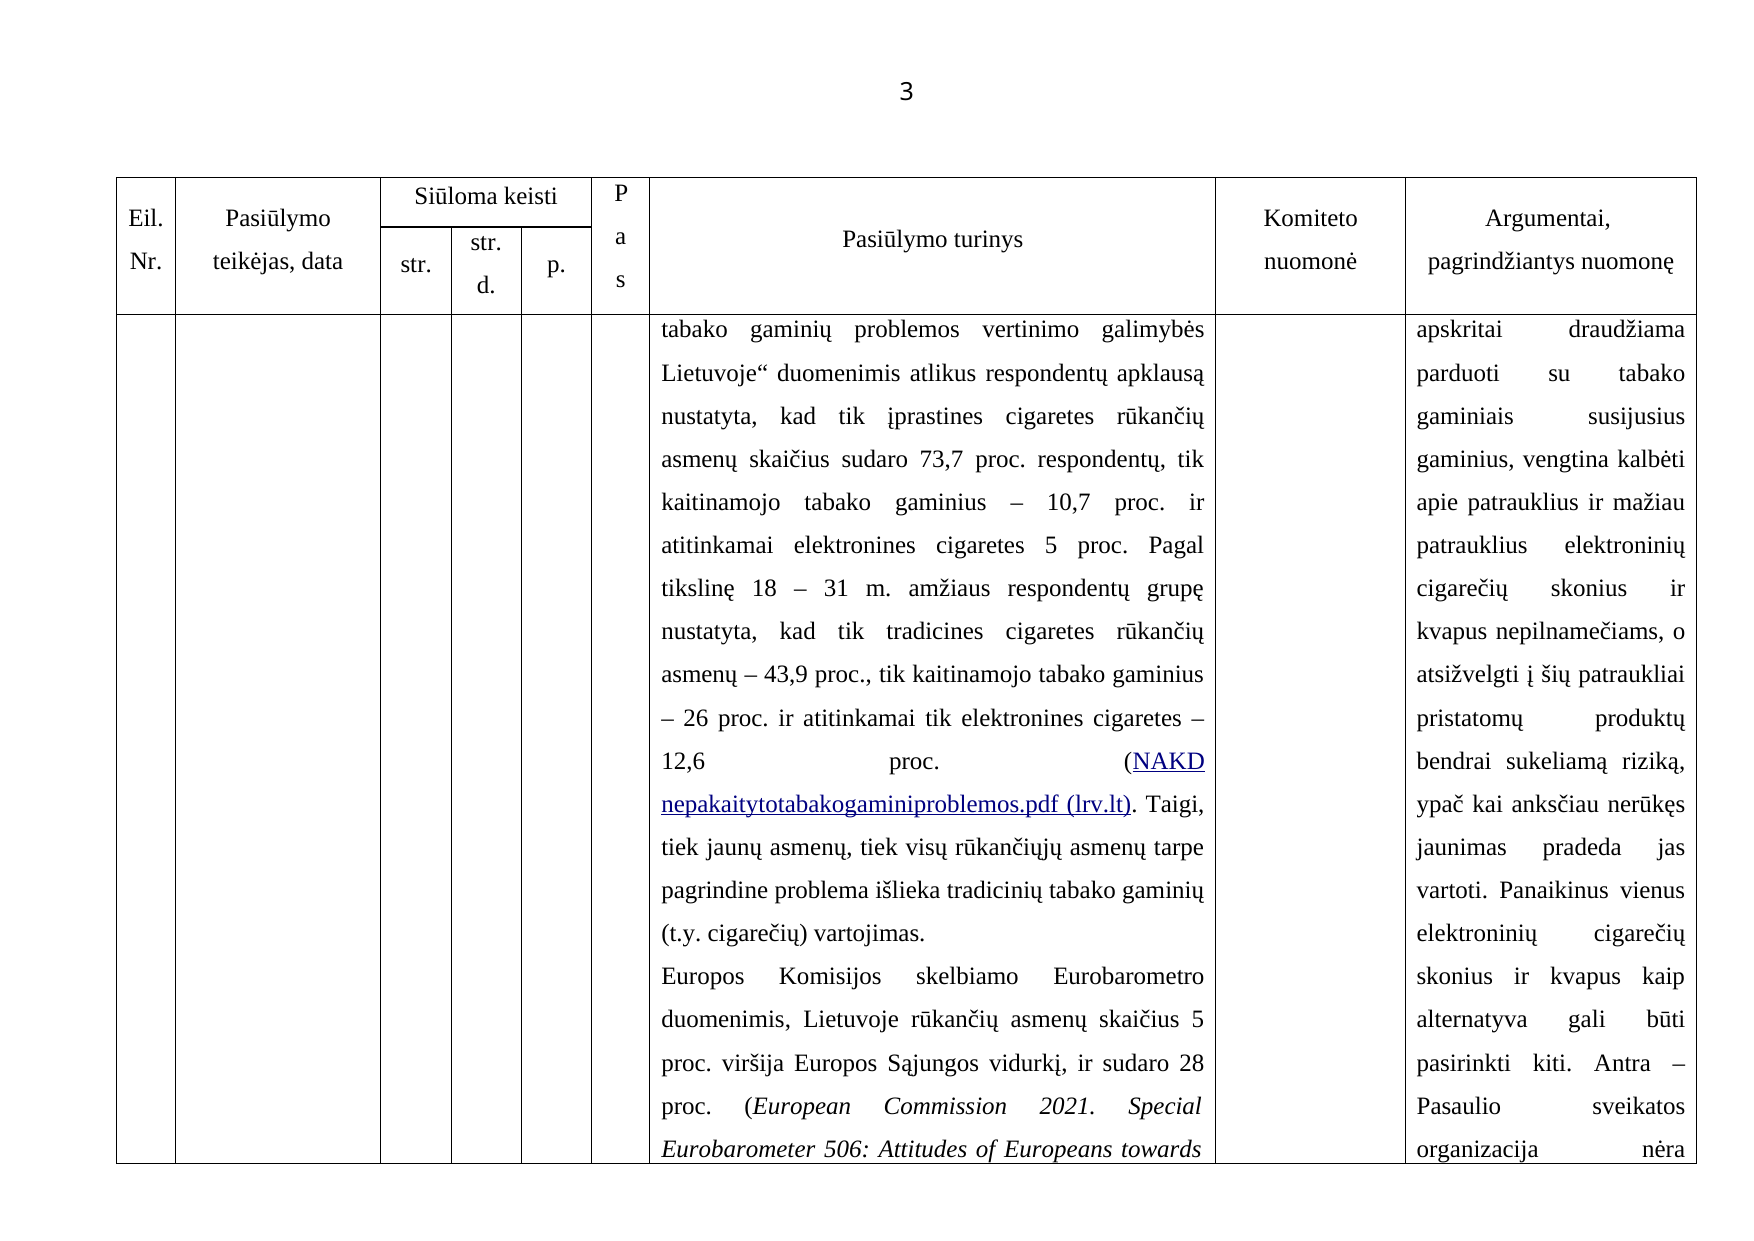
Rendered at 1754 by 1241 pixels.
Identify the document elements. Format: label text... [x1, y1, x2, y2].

table_cell tabako gaminių problemos vertinimo galimybės Lietuvoje“ duomenimis atlikus respondentų apklausą nustatyta, kad tik įprastines cigaretes rūkančių asmenų skaičius sudaro 73,7 proc. respondentų, tik kaitinamojo tabako gaminius – 10,7 proc. ir atitinkamai elektronines cigaretes 5 proc. Pagal tikslinę 18 – 31 m. amžiaus respondentų grupę nustatyta, kad tik tradicines cigaretes rūkančių asmenų – 43,9 proc., tik kaitinamojo tabako gaminius – 26 proc. ir atitinkamai tik elektronines cigaretes – 12,6 proc. (NAKD nepakaitytotabakogaminiproblemos.pdf (lrv.lt). Taigi, tiek jaunų asmenų, tiek visų rūkančiųjų asmenų tarpe pagrindine problema išlieka tradicinių tabako gaminių (t.y. cigarečių) vartojimas. Europos Komisijos skelbiamo Eurobarometro duomenimis, Lietuvoje rūkančių asmenų skaičius 5 proc. viršija Europos Sąjungos vidurkį, ir sudaro 28 proc. (European Commission 2021. Special Eurobarometer 506: Attitudes of Europeans towards [650, 315, 1215, 1163]
table_cell str. [381, 228, 451, 313]
table_header Komiteto nuomonė [1216, 178, 1405, 313]
table_cell [1216, 315, 1405, 1163]
table_cell [176, 315, 380, 1163]
table_header Pastabos [592, 178, 649, 313]
table_cell [452, 315, 521, 1163]
table_cell [522, 315, 591, 1163]
table_cell [592, 315, 649, 1163]
table_header Pasiūlymo turinys [650, 178, 1215, 313]
table_header Eil. Nr. [117, 178, 175, 313]
table_cell [117, 315, 175, 1163]
table_cell p. [522, 228, 591, 313]
table_cell apskritai draudžiama parduoti su tabako gaminiais susijusius gaminius, vengtina kalbėti apie patrauklius ir mažiau patrauklius elektroninių cigarečių skonius ir kvapus nepilnamečiams, o atsižvelgti į šių patraukliai pristatomų produktų bendrai sukeliamą riziką, ypač kai anksčiau nerūkęs jaunimas pradeda jas vartoti. Panaikinus vienus elektroninių cigarečių skonius ir kvapus kaip alternatyva gali būti pasirinkti kiti. Antra – Pasaulio sveikatos organizacija nėra [1406, 315, 1696, 1163]
table_cell str. d. [452, 228, 521, 313]
table_header Pasiūlymo teikėjas, data [176, 178, 380, 313]
table_header Argumentai, pagrindžiantys nuomonę [1406, 178, 1696, 313]
table_cell [381, 315, 451, 1163]
table_header Siūloma keisti [381, 178, 591, 226]
